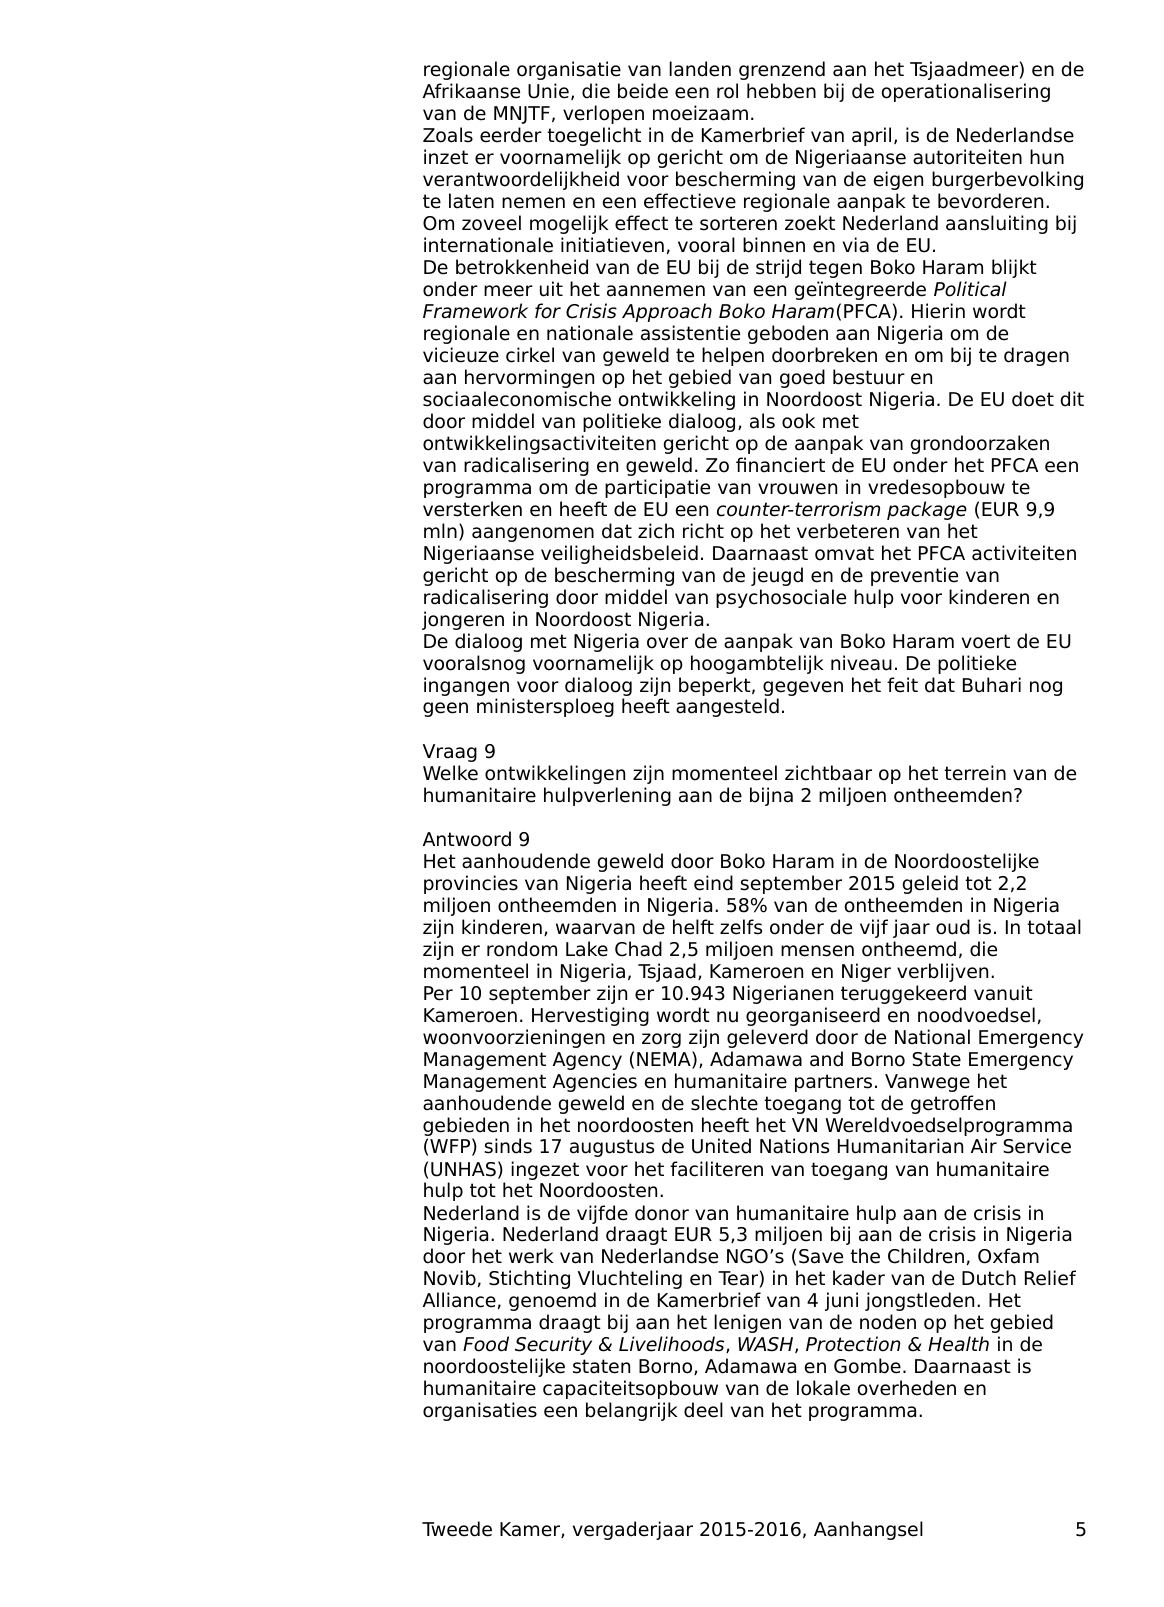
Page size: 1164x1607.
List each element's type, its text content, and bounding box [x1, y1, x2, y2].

text Vraag 9 [422, 741, 1087, 763]
text Nederland is de vijfde donor van humanitaire hulp aan de crisis in Nigeria. Nederland draagt EUR 5,3 miljoen bij aan de crisis in Nigeria door het werk van Nederlandse NGO’s (Save the Children, Oxfam Novib, Stichting Vluchteling en Tear) in het kader van de Dutch Relief Alliance, genoemd in de Kamerbrief van 4 juni jongstleden. Het programma draagt bij aan het lenigen van de noden op het gebied van Food Security & Livelihoods, WASH, Protection & Health in de noordoostelijke staten Borno, Adamawa en Gombe. Daarnaast is humanitaire capaciteitsopbouw van de lokale overheden en organisaties een belangrijk deel van het programma. [422, 1202, 1087, 1422]
text Het aanhoudende geweld door Boko Haram in de Noordoostelijke provincies van Nigeria heeft eind september 2015 geleid tot 2,2 miljoen ontheemden in Nigeria. 58% van de ontheemden in Nigeria zijn kinderen, waarvan de helft zelfs onder de vijf jaar oud is. In totaal zijn er rondom Lake Chad 2,5 miljoen mensen ontheemd, die momenteel in Nigeria, Tsjaad, Kameroen en Niger verblijven. [422, 851, 1087, 983]
text De dialoog met Nigeria over de aanpak van Boko Haram voert de EU vooralsnog voornamelijk op hoogambtelijk niveau. De politieke ingangen voor dialoog zijn beperkt, gegeven het feit dat Buhari nog geen ministersploeg heeft aangesteld. [422, 631, 1087, 718]
text Per 10 september zijn er 10.943 Nigerianen teruggekeerd vanuit Kameroen. Hervestiging wordt nu georganiseerd en noodvoedsel, woonvoorzieningen en zorg zijn geleverd door de National Emergency Management Agency (NEMA), Adamawa and Borno State Emergency Management Agencies en humanitaire partners. Vanwege het aanhoudende geweld en de slechte toegang tot de getroffen gebieden in het noordoosten heeft het VN Wereldvoedselprogramma (WFP) sinds 17 augustus de United Nations Humanitarian Air Service (UNHAS) ingezet voor het faciliteren van toegang van humanitaire hulp tot het Noordoosten. [422, 983, 1087, 1202]
text regionale organisatie van landen grenzend aan het Tsjaadmeer) en de Afrikaanse Unie, die beide een rol hebben bij de operationalisering van de MNJTF, verlopen moeizaam. [422, 59, 1087, 125]
text De betrokkenheid van de EU bij de strijd tegen Boko Haram blijkt onder meer uit het aannemen van een geïntegreerde Political Framework for Crisis Approach Boko Haram(PFCA). Hierin wordt regionale en nationale assistentie geboden aan Nigeria om de vicieuze cirkel van geweld te helpen doorbreken en om bij te dragen aan hervormingen op het gebied van goed bestuur en sociaaleconomische ontwikkeling in Noordoost Nigeria. De EU doet dit door middel van politieke dialoog, als ook met ontwikkelingsactiviteiten gericht op de aanpak van grondoorzaken van radicalisering en geweld. Zo financiert de EU onder het PFCA een programma om de participatie van vrouwen in vredesopbouw te versterken en heeft de EU een counter-terrorism package (EUR 9,9 mln) aangenomen dat zich richt op het verbeteren van het Nigeriaanse veiligheidsbeleid. Daarnaast omvat het PFCA activiteiten gericht op de bescherming van de jeugd en de preventie van radicalisering door middel van psychosociale hulp voor kinderen en jongeren in Noordoost Nigeria. [422, 257, 1087, 631]
text Zoals eerder toegelicht in de Kamerbrief van april, is de Nederlandse inzet er voornamelijk op gericht om de Nigeriaanse autoriteiten hun verantwoordelijkheid voor bescherming van de eigen burgerbevolking te laten nemen en een effectieve regionale aanpak te bevorderen. Om zoveel mogelijk effect te sorteren zoekt Nederland aansluiting bij internationale initiatieven, vooral binnen en via de EU. [422, 125, 1087, 257]
text Welke ontwikkelingen zijn momenteel zichtbaar op het terrein van de humanitaire hulpverlening aan de bijna 2 miljoen ontheemden? [422, 763, 1087, 807]
text Antwoord 9 [422, 829, 1087, 851]
